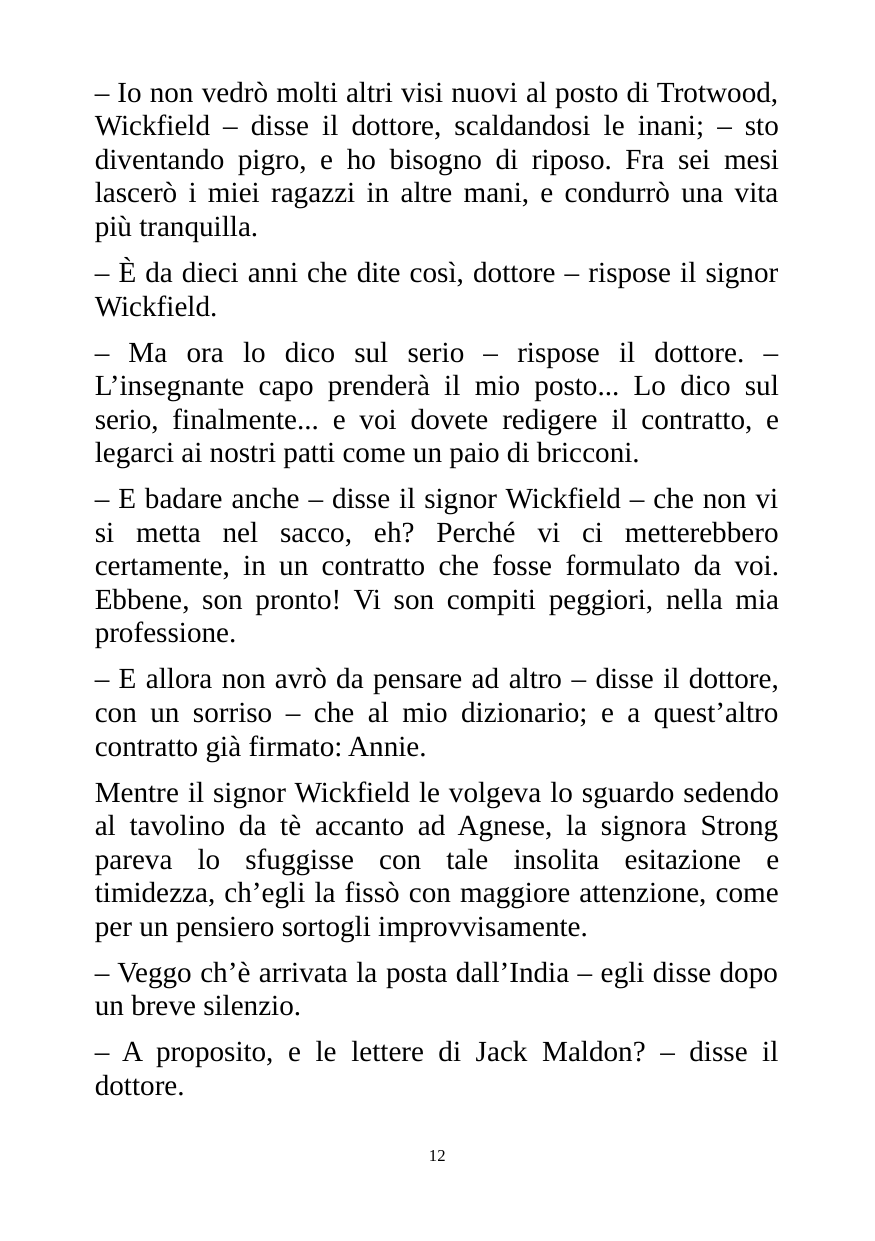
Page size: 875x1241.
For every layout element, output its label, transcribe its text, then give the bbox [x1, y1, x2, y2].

text Mentre il signor Wickfield le volgeva lo sguardo sedendo al tavolino da tè accanto ad Agnese, la signora Strong pareva lo sfuggisse con tale insolita esitazione e timidezza, ch’egli la fissò con maggiore attenzione, come per un pensiero sortogli improvvisamente. [94, 775, 779, 942]
text – È da dieci anni che dite così, dottore – rispose il signor Wickfield. [94, 255, 779, 322]
text – E badare anche – disse il signor Wickfield – che non vi si metta nel sacco, eh? Perché vi ci metterebbero certamente, in un contratto che fosse formulato da voi. Ebbene, son pronto! Vi son compiti peggiori, nella mia professione. [94, 481, 779, 649]
text – Io non vedrò molti altri visi nuovi al posto di Trotwood, Wickfield – disse il dottore, scaldandosi le inani; – sto diventando pigro, e ho bisogno di riposo. Fra sei mesi lascerò i miei ragazzi in altre mani, e condurrò una vita più tranquilla. [94, 75, 779, 243]
text – Ma ora lo dico sul serio – rispose il dottore. – L’insegnante capo prenderà il mio posto... Lo dico sul serio, finalmente... e voi dovete redigere il contratto, e legarci ai nostri patti come un paio di bricconi. [94, 335, 779, 469]
text – A proposito, e le lettere di Jack Maldon? – disse il dottore. [94, 1034, 779, 1102]
text – Veggo ch’è arrivata la posta dall’India – egli disse dopo un breve silenzio. [94, 955, 779, 1022]
text – E allora non avrò da pensare ad altro – disse il dottore, con un sorriso – che al mio dizionario; e a quest’altro contratto già firmato: Annie. [94, 662, 779, 762]
